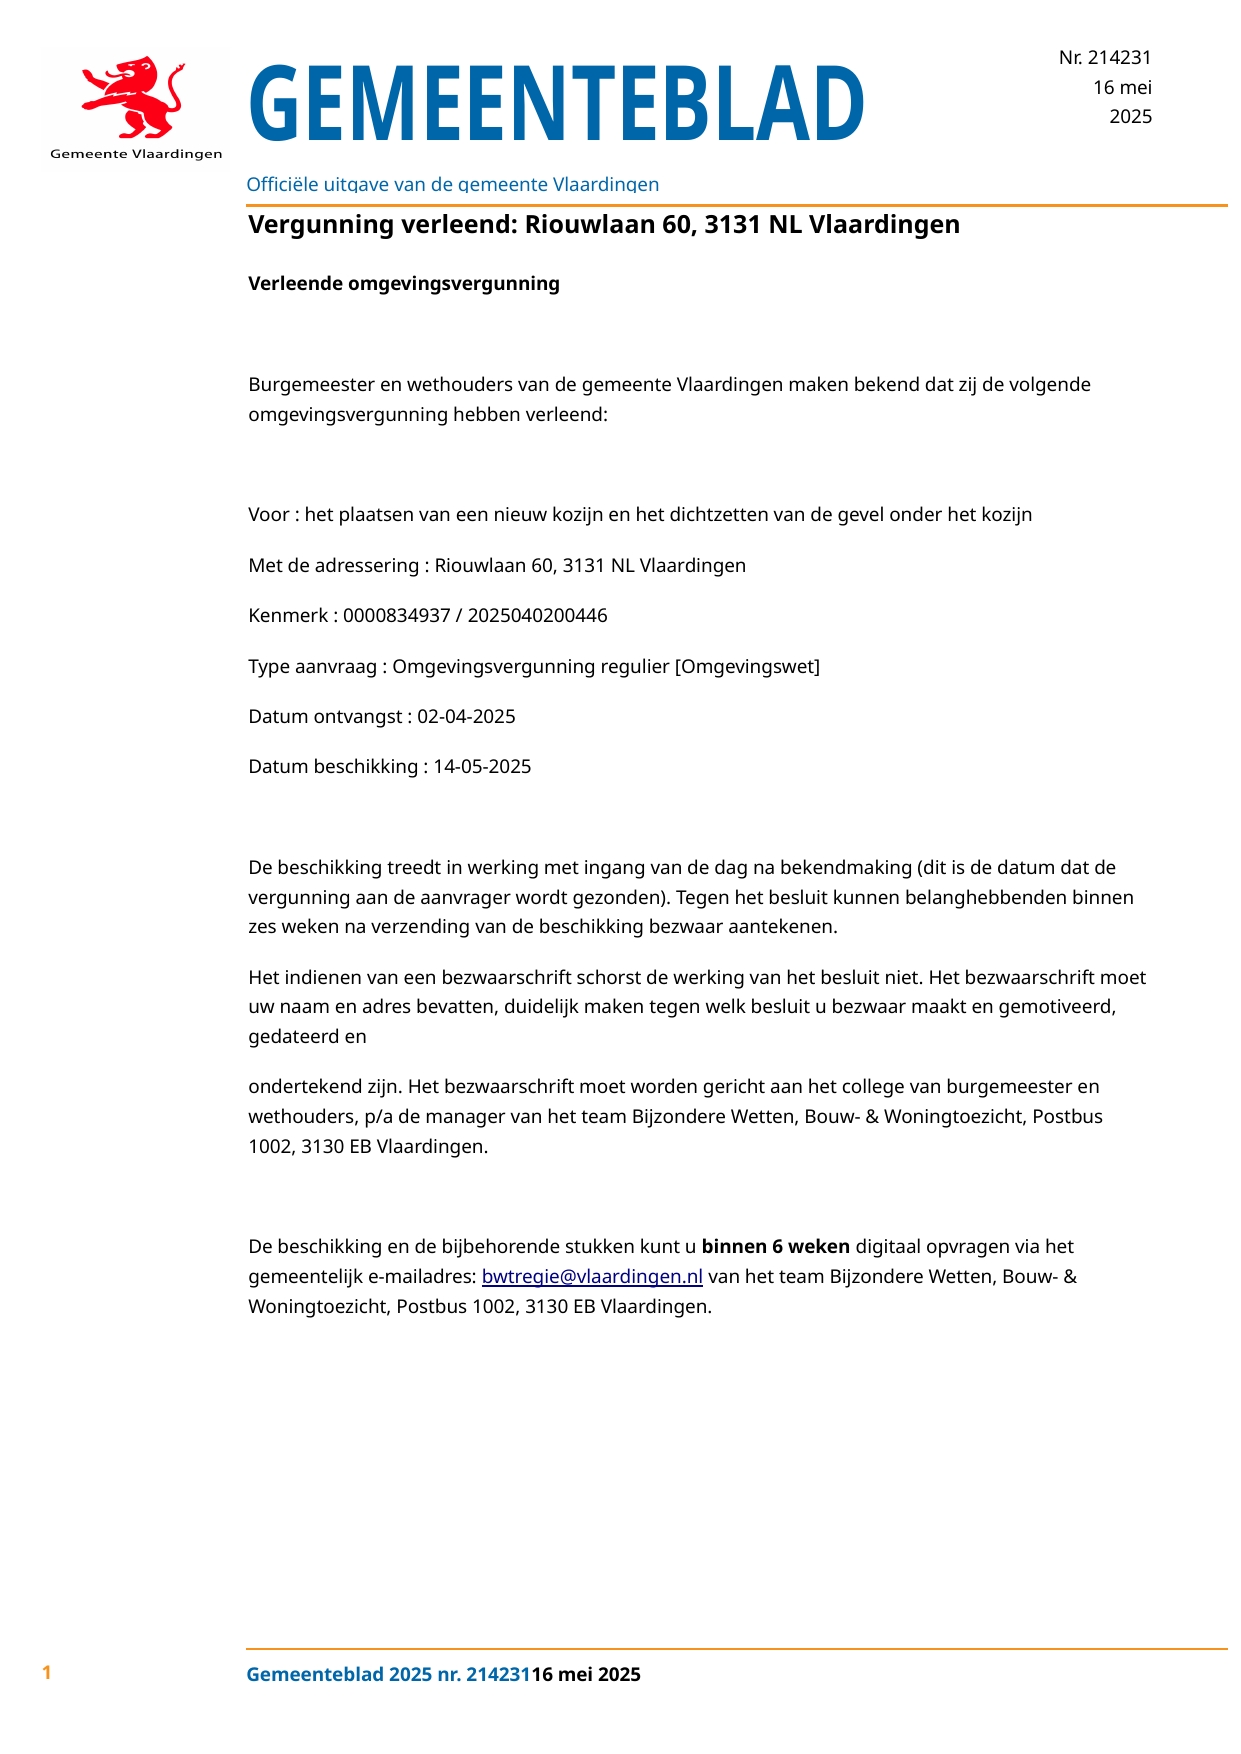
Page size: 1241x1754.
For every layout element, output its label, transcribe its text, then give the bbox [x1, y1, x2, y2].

picture [41, 47, 231, 172]
text Burgemeester en wethouders van de gemeente Vlaardingen maken bekend dat zij de volgende omgevingsvergunning hebben verleend: [248, 371, 1152, 426]
text Type aanvraag : Omgevingsvergunning regulier [Omgevingswet] [248, 653, 1152, 678]
text De beschikking treedt in werking met ingang van de dag na bekendmaking (dit is de datum dat de vergunning aan de aanvrager wordt gezonden). Tegen het besluit kunnen belanghebbenden binnen zes weken na verzending van de beschikking bezwaar aantekenen. [248, 854, 1152, 939]
text Verleende omgevingsvergunning [248, 270, 1152, 296]
text Vergunning verleend: Riouwlaan 60, 3131 NL Vlaardingen [248, 207, 1152, 241]
text Datum beschikking : 14-05-2025 [248, 754, 1152, 779]
text ondertekend zijn. Het bezwaarschrift moet worden gericht aan het college van burgemeester en wethouders, p/a de manager van het team Bijzondere Wetten, Bouw- & Woningtoezicht, Postbus 1002, 3130 EB Vlaardingen. [248, 1074, 1152, 1158]
text Datum ontvangst : 02-04-2025 [248, 703, 1152, 729]
text De beschikking en de bijbehorende stukken kunt u binnen 6 weken digitaal opvragen via het gemeentelijk e-mailadres: bwtregie@vlaardingen.nl van het team Bijzondere Wetten, Bouw- & Woningtoezicht, Postbus 1002, 3130 EB Vlaardingen. [248, 1234, 1152, 1318]
text Het indienen van een bezwaarschrift schorst de werking van het besluit niet. Het bezwaarschrift moet uw naam en adres bevatten, duidelijk maken tegen welk besluit u bezwaar maakt en gemotiveerd, gedateerd en [248, 964, 1152, 1049]
text Met de adressering : Riouwlaan 60, 3131 NL Vlaardingen [248, 552, 1152, 578]
text Kenmerk : 0000834937 / 2025040200446 [248, 602, 1152, 628]
text Voor : het plaatsen van een nieuw kozijn en het dichtzetten van de gevel onder het kozijn [248, 502, 1152, 527]
